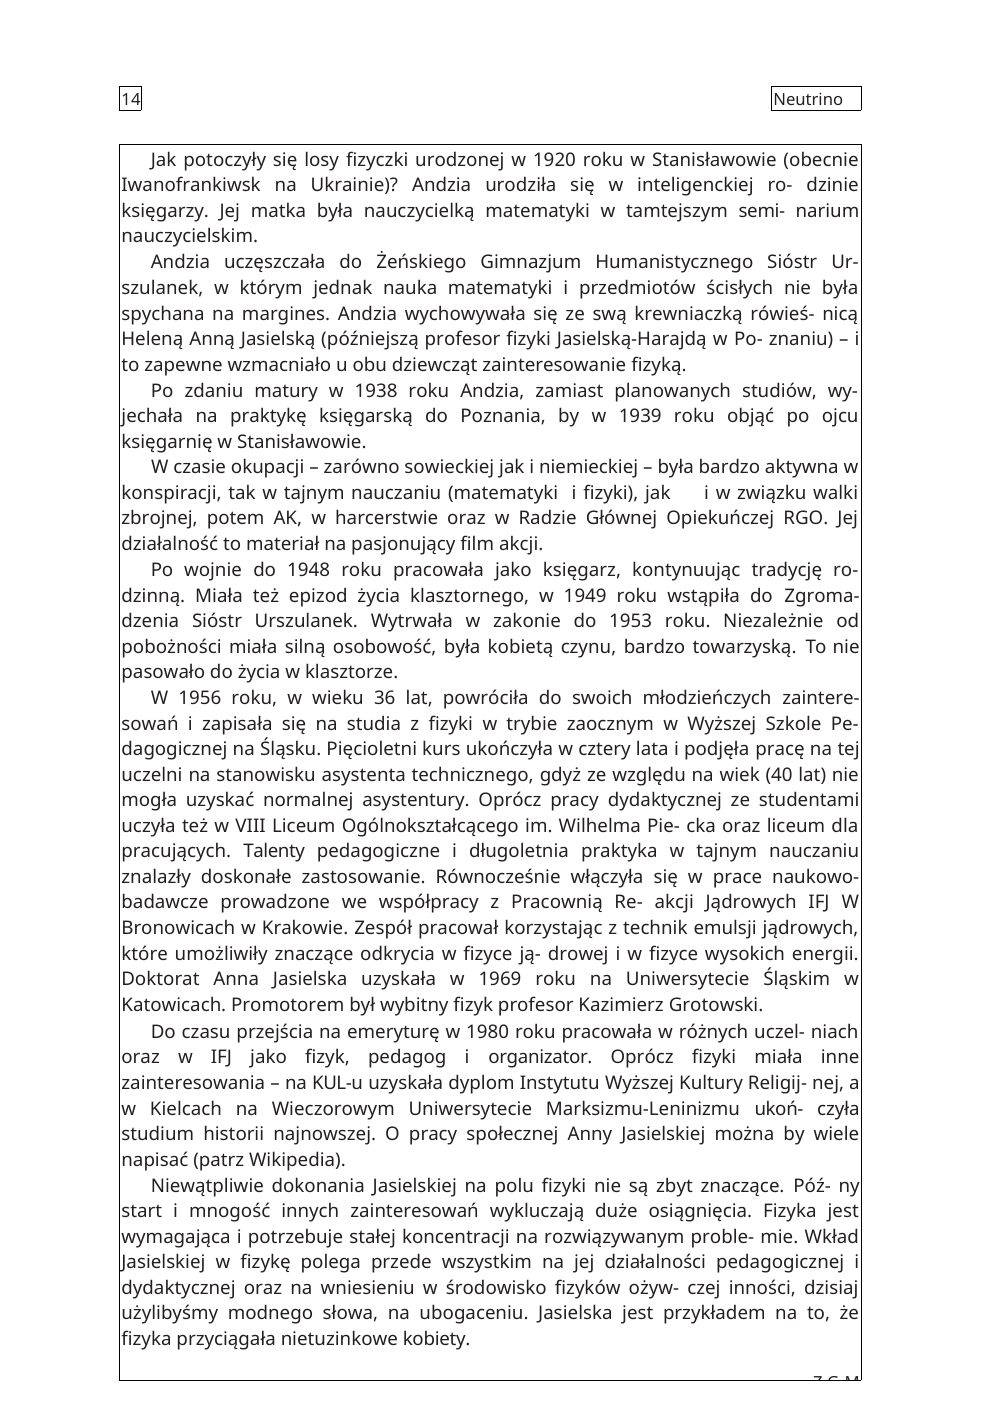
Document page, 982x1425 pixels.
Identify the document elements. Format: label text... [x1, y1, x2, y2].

text Po wojnie do 1948 roku pracowała jako księgarz, kontynuując tradycję ro- dzinną. Miała też epizod życia klasztornego, w 1949 roku wstąpiła do Zgroma- dzenia Sióstr Urszulanek. Wytrwała w zakonie do 1953 roku. Niezależnie od pobożności miała silną osobowość, była kobietą czynu, bardzo towarzyską. To nie pasowało do życia w klasztorze. [121, 556, 859, 684]
text W czasie okupacji – zarówno sowieckiej jak i niemieckiej – była bardzo aktywna w konspiracji, tak w tajnym nauczaniu (matematyki i fizyki), jak i w związku walki zbrojnej, potem AK, w harcerstwie oraz w Radzie Głównej Opiekuńczej RGO. Jej działalność to materiał na pasjonujący film akcji. [121, 454, 859, 556]
text Z.G-M [120, 1371, 859, 1380]
text Neutrino 37 [773, 88, 861, 110]
text Niewątpliwie dokonania Jasielskiej na polu fizyki nie są zbyt znaczące. Póź- ny start i mnogość innych zainteresowań wykluczają duże osiągnięcia. Fizyka jest wymagająca i potrzebuje stałej koncentracji na rozwiązywanym proble- mie. Wkład Jasielskiej w fizykę polega przede wszystkim na jej działalności pedagogicznej i dydaktycznej oraz na wniesieniu w środowisko fizyków ożyw- czej inności, dzisiaj użylibyśmy modnego słowa, na ubogaceniu. Jasielska jest przykładem na to, że fizyka przyciągała nietuzinkowe kobiety. [121, 1172, 859, 1351]
text Jak potoczyły się losy fizyczki urodzonej w 1920 roku w Stanisławowie (obecnie Iwanofrankiwsk na Ukrainie)? Andzia urodziła się w inteligenckiej ro- dzinie księgarzy. Jej matka była nauczycielką matematyki w tamtejszym semi- narium nauczycielskim. [121, 146, 859, 248]
text Do czasu przejścia na emeryturę w 1980 roku pracowała w różnych uczel- niach oraz w IFJ jako fizyk, pedagog i organizator. Oprócz fizyki miała inne zainteresowania – na KUL-u uzyskała dyplom Instytutu Wyższej Kultury Religij- nej, a w Kielcach na Wieczorowym Uniwersytecie Marksizmu-Leninizmu ukoń- czyła studium historii najnowszej. O pracy społecznej Anny Jasielskiej można by wiele napisać (patrz Wikipedia). [121, 1018, 859, 1171]
text 14 [121, 88, 141, 110]
text Po zdaniu matury w 1938 roku Andzia, zamiast planowanych studiów, wy- jechała na praktykę księgarską do Poznania, by w 1939 roku objąć po ojcu księgarnię w Stanisławowie. [121, 377, 859, 453]
text W 1956 roku, w wieku 36 lat, powróciła do swoich młodzieńczych zaintere- sowań i zapisała się na studia z fizyki w trybie zaocznym w Wyższej Szkole Pe- dagogicznej na Śląsku. Pięcioletni kurs ukończyła w cztery lata i podjęła pracę na tej uczelni na stanowisku asystenta technicznego, gdyż ze względu na wiek (40 lat) nie mogła uzyskać normalnej asystentury. Oprócz pracy dydaktycznej ze studentami uczyła też w VIII Liceum Ogólnokształcącego im. Wilhelma Pie- cka oraz liceum dla pracujących. Talenty pedagogiczne i długoletnia praktyka w tajnym nauczaniu znalazły doskonałe zastosowanie. Równocześnie włączyła się w prace naukowo-badawcze prowadzone we współpracy z Pracownią Re- akcji Jądrowych IFJ W Bronowicach w Krakowie. Zespół pracował korzystając z technik emulsji jądrowych, które umożliwiły znaczące odkrycia w fizyce ją- drowej i w fizyce wysokich energii. Doktorat Anna Jasielska uzyskała w 1969 roku na Uniwersytecie Śląskim w Katowicach. Promotorem był wybitny fizyk profesor Kazimierz Grotowski. [121, 685, 859, 1016]
text Andzia uczęszczała do Żeńskiego Gimnazjum Humanistycznego Sióstr Ur- szulanek, w którym jednak nauka matematyki i przedmiotów ścisłych nie była spychana na margines. Andzia wychowywała się ze swą krewniaczką rówieś- nicą Heleną Anną Jasielską (późniejszą profesor fizyki Jasielską-Harajdą w Po- znaniu) – i to zapewne wzmacniało u obu dziewcząt zainteresowanie fizyką. [121, 249, 859, 376]
